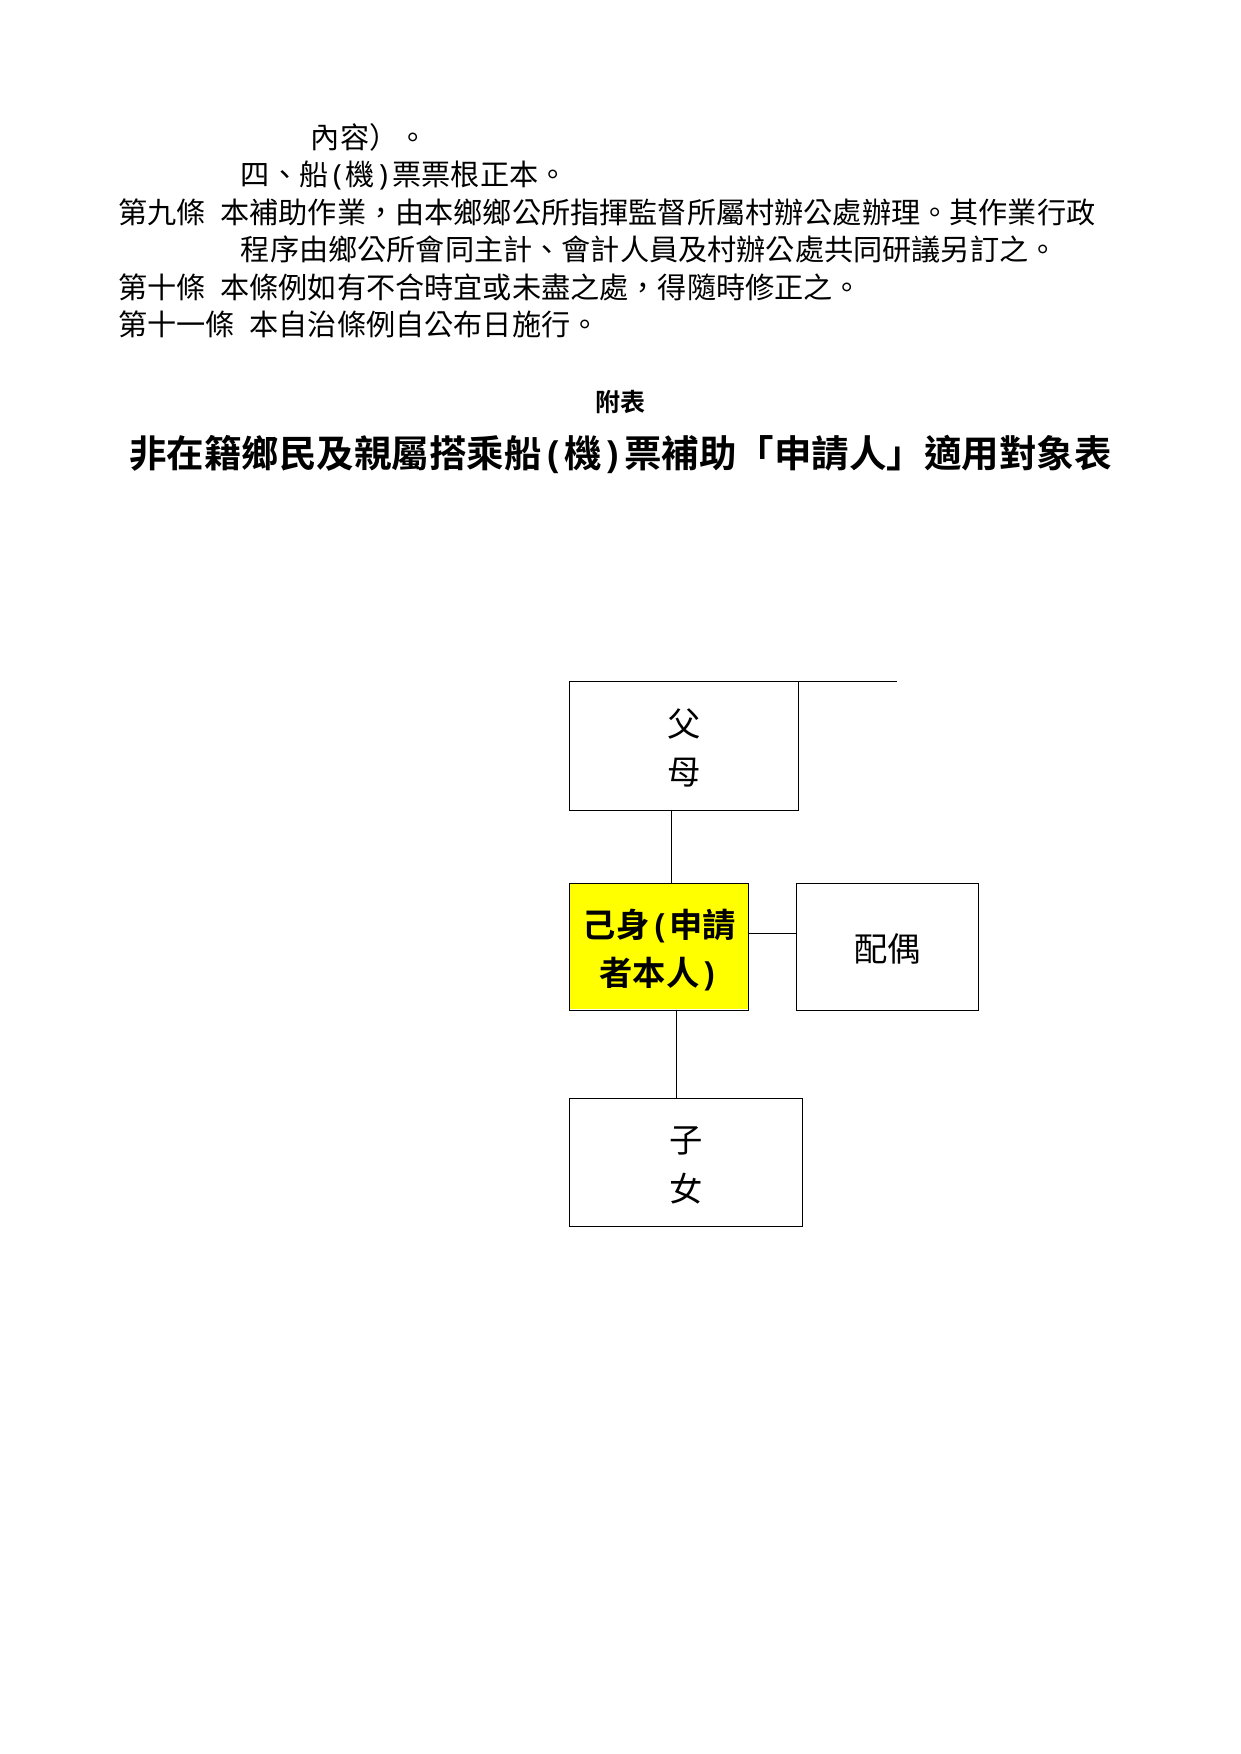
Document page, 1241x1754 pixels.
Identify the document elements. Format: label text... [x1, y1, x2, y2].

table_cell [677, 1011, 749, 1068]
table_cell [803, 1068, 979, 1098]
table_header [799, 682, 897, 737]
table_cell [799, 737, 897, 809]
table_cell [796, 1011, 803, 1068]
table_cell [749, 1068, 796, 1098]
table_header [425, 883, 569, 1009]
text 附表 [118, 343, 1122, 419]
table_cell [677, 1068, 749, 1098]
table_cell [803, 1011, 979, 1068]
table_cell [425, 1098, 450, 1226]
table_cell [749, 934, 796, 1009]
text 第九條 本補助作業，由本鄉鄉公所指揮監督所屬村辦公處辦理。其作業行政 [118, 193, 1122, 231]
table_cell [749, 1010, 796, 1068]
table_header [451, 681, 569, 809]
table_cell [425, 1010, 676, 1068]
table_cell [450, 1098, 569, 1226]
table_cell [799, 810, 897, 883]
table_header 父 母 [570, 682, 798, 809]
table_cell 子 女 [570, 1099, 802, 1226]
text 內容）。 [118, 118, 1122, 156]
table_cell [678, 811, 799, 883]
text 四、船(機)票票根正本。 [118, 156, 1122, 193]
table_header 配偶 [797, 884, 978, 1009]
table_cell [672, 811, 677, 883]
text 非在籍鄉民及親屬搭乘船(機)票補助「申請人」適用對象表 [118, 424, 1122, 479]
text 程序由鄉公所會同主計、會計人員及村辦公處共同研議另訂之。 [118, 231, 1122, 268]
table_cell [796, 1068, 803, 1098]
table_cell [451, 810, 671, 883]
table_cell [425, 1068, 676, 1098]
text 第十一條 本自治條例自公布日施行。 [118, 306, 1122, 343]
table_header [749, 883, 796, 933]
table_cell [803, 1098, 979, 1226]
table_header 己身(申請者本人) [570, 884, 748, 1009]
table_header [426, 681, 451, 883]
text 第十條 本條例如有不合時宜或未盡之處，得隨時修正之。 [118, 268, 1122, 306]
